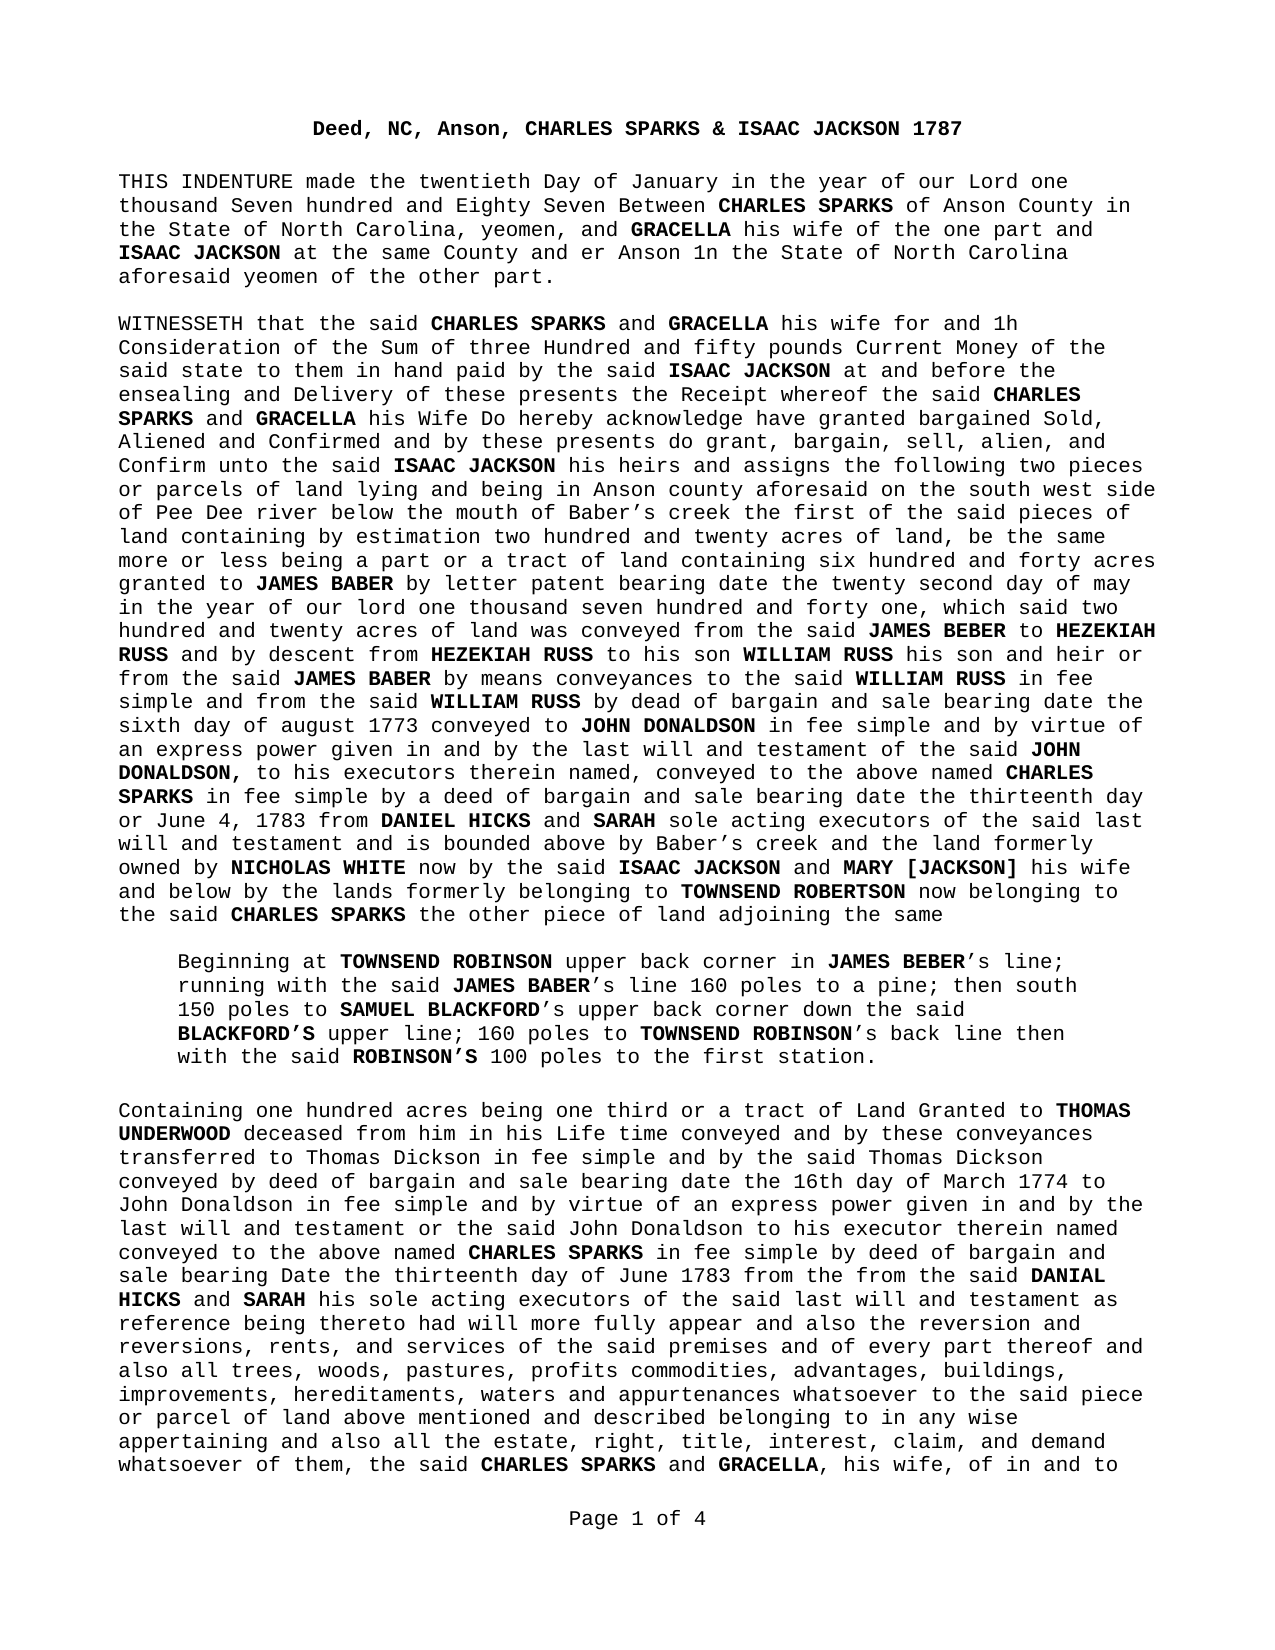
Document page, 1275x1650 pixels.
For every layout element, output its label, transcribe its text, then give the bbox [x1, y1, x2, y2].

text Containing one hundred acres being one third or a tract of Land Granted to Thomas Underwood deceased from him in his Life time conveyed and by these conveyances transferred to Thomas Dickson in fee simple and by the said Thomas Dickson conveyed by deed of bargain and sale bearing date the 16th day of March 1774 to John Donaldson in fee simple and by virtue of an express power given in and by the last will and testament or the said John Donaldson to his executor therein named conveyed to the above named Charles Sparks in fee simple by deed of bargain and sale bearing Date the thirteenth day of June 1783 from the from the said Danial Hicks and Sarah his sole acting executors of the said last will and testament as reference being thereto had will more fully appear and also the reversion and reversions, rents, and services of the said premises and of every part thereof and also all trees, woods, pastures, profits commodities, advantages, buildings, improvements, hereditaments, waters and appurtenances whatsoever to the said piece or parcel of land above mentioned and described belonging to in any wise appertaining and also all the estate, right, title, interest, claim, and demand whatsoever of them, the said Charles Sparks and Gracella, his wife, of in and to [118, 1100, 1157, 1478]
text Witnesseth that the said Charles Sparks and Gracella his wife for and 1h Consideration of the Sum of three Hundred and fifty pounds Current Money of the said state to them in hand paid by the said Isaac Jackson at and before the ensealing and Delivery of these presents the Receipt whereof the said Charles Sparks and Gracella his Wife Do hereby acknowledge have granted bargained Sold, Aliened and Confirmed and by these presents do grant, bargain, sell, alien, and Confirm unto the said Isaac Jackson his heirs and assigns the following two pieces or parcels of land lying and being in Anson county aforesaid on the south west side of Pee Dee river below the mouth of Baber’s creek the first of the said pieces of land containing by estimation two hundred and twenty acres of land, be the same more or less being a part or a tract of land containing six hundred and forty acres granted to James Baber by letter patent bearing date the twenty second day of may in the year of our lord one thousand seven hundred and forty one, which said two hundred and twenty acres of land was conveyed from the said james beber to hezekiah russ and by descent from hezekiah russ to his son william russ his son and heir or from the said James Baber by means conveyances to the said william russ in fee simple and from the said william russ by dead of bargain and sale bearing date the sixth day of august 1773 conveyed to john donaldson in fee simple and by virtue of an express power given in and by the last will and testament of the said john donaldson, to his executors therein named, conveyed to the above named Charles Sparks in fee Simple by a Deed of bargain and Sale bearing Date the thirteenth Day or June 4, 1783 from Daniel Hicks and Sarah sole acting Executors of the said Last Will and testament and is bounded above by baber’s Creek and the Land formerly Owned by Nicholas White Now by the said Isaac Jackson and Mary [JACKSON] his wife and below by the Lands formerly belonging to Townsend Robertson Now belonging to the said Charles sparks the other piece of Land Adjoining the Same [118, 313, 1157, 928]
text THIS INDENTURE made the twentieth Day of January in the year of our Lord one thousand Seven hundred and Eighty Seven Between Charles Sparks of Anson County in the State of North Carolina, yeomen, and Gracella his wife of the one part and Isaac Jackson at the same County and er Anson 1n the State of North Carolina aforesaid yeomen of the other part. [118, 171, 1157, 289]
text Beginning at Townsend Robinson upper Back Corner in James Beber’s Line; Running with the said James Baber’s Line 160 poles to a pine; then South 150 poles to Samuel Blackford’s upper back corner Down the said Blackford’s Upper Line; 160 poles to Townsend Robinson’s Back Line then with the said Robinson’s 100 poles to the first Station. [177, 952, 1098, 1070]
